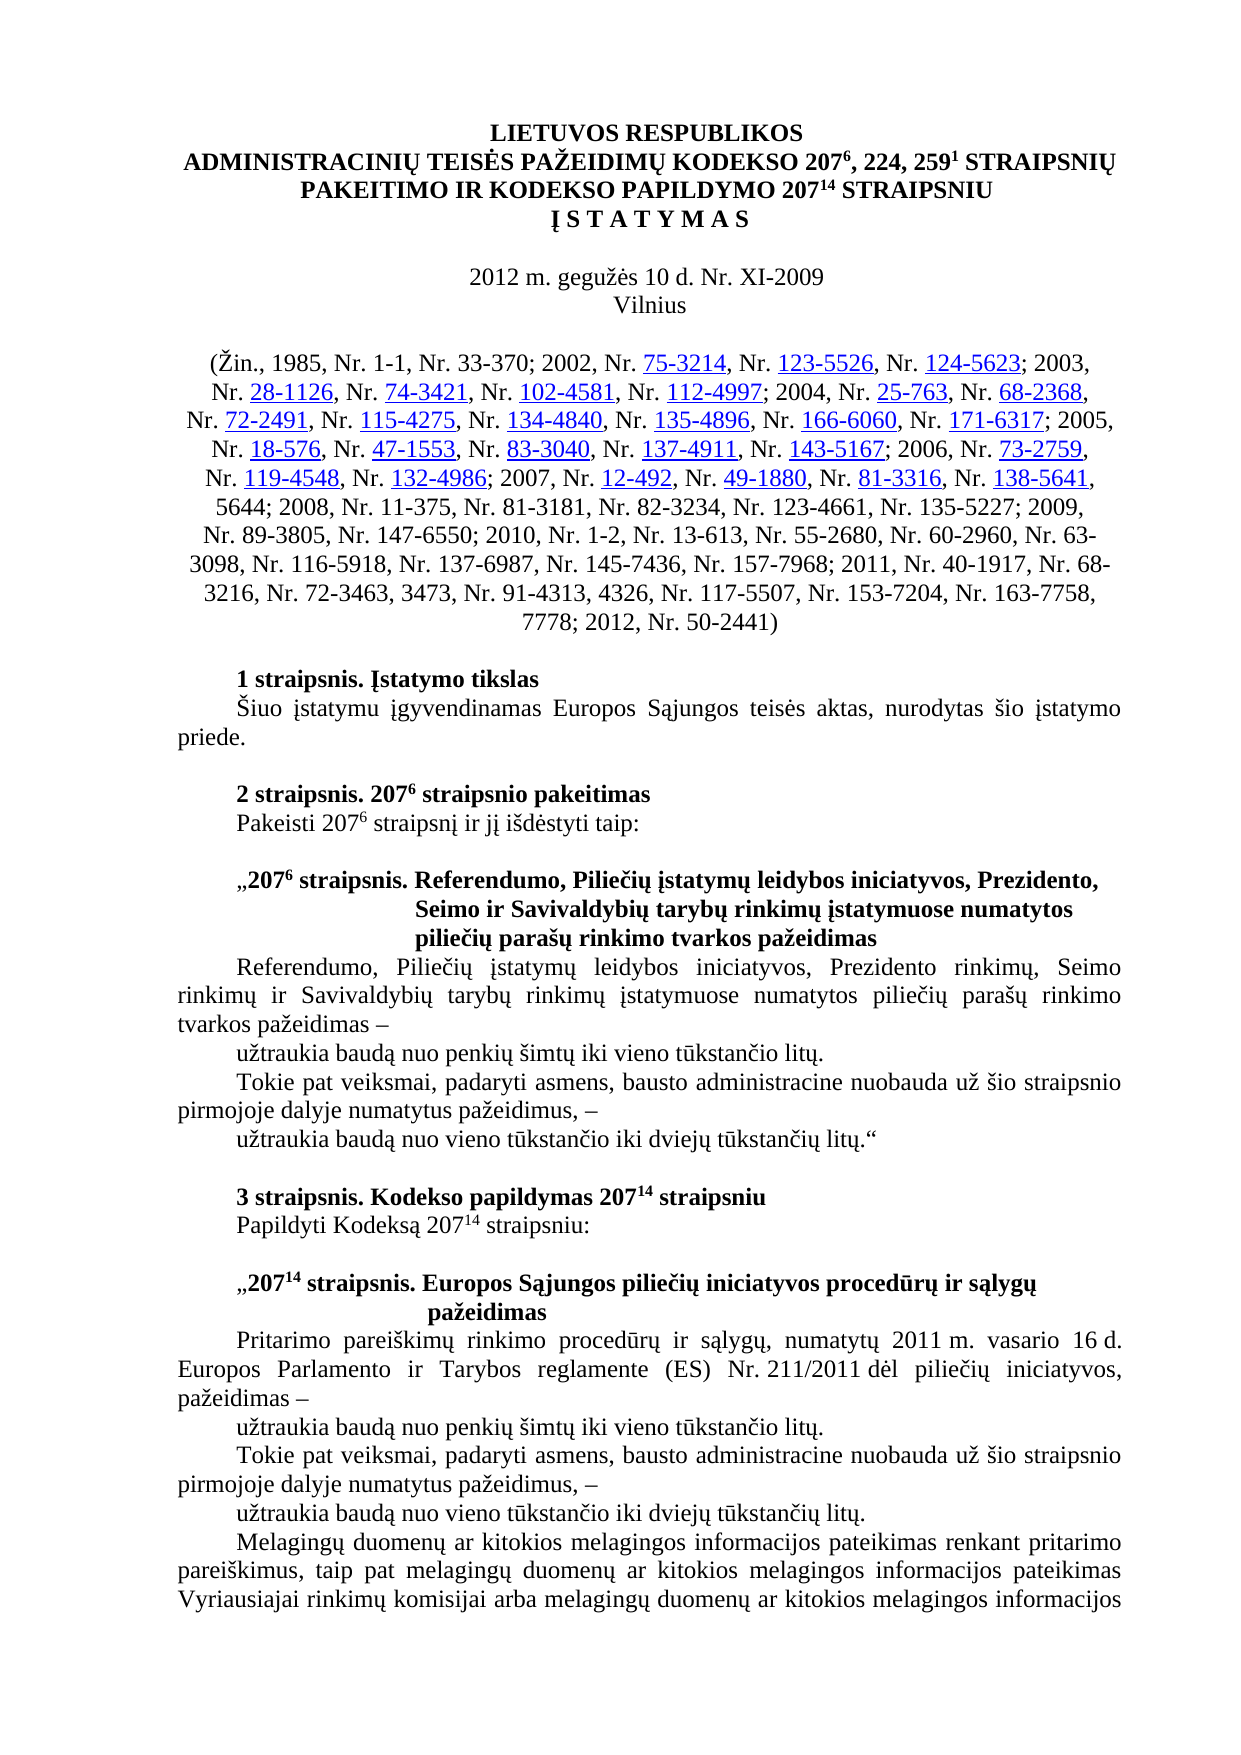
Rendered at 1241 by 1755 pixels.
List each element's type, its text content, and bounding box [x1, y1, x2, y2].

text 2012 m. gegužės 10 d. Nr. XI-2009 [177, 262, 1122, 291]
text Pakeisti 2076 straipsnį ir jį išdėstyti taip: [177, 808, 1122, 837]
text 1 straipsnis. Įstatymo tikslas [177, 664, 1122, 693]
text Pritarimo pareiškimų rinkimo procedūrų ir sąlygų, numatytų 2011 m. vasario 16 d. Europos Parlamento ir Tarybos reglamente (ES) Nr. 211/2011 dėl piliečių iniciatyvos, pažeidimas – [177, 1326, 1122, 1412]
text 2 straipsnis. 2076 straipsnio pakeitimas [177, 779, 1122, 808]
text Referendumo, Piliečių įstatymų leidybos iniciatyvos, Prezidento rinkimų, Seimo rinkimų ir Savivaldybių tarybų rinkimų įstatymuose numatytos piliečių parašų rinkimo tvarkos pažeidimas – [177, 952, 1122, 1038]
text užtraukia baudą nuo penkių šimtų iki vieno tūkstančio litų. [177, 1038, 1122, 1067]
text Šiuo įstatymu įgyvendinamas Europos Sąjungos teisės aktas, nurodytas šio įstatymo priede. [177, 693, 1122, 751]
text užtraukia baudą nuo penkių šimtų iki vieno tūkstančio litų. [177, 1412, 1122, 1441]
text ĮSTATYMAS [177, 204, 1122, 233]
text Tokie pat veiksmai, padaryti asmens, bausto administracine nuobauda už šio straipsnio pirmojoje dalyje numatytus pažeidimus, – [177, 1441, 1122, 1498]
text „20714 straipsnis. Europos Sąjungos piliečių iniciatyvos procedūrų ir sąlygų pažeidimas [236, 1268, 1122, 1326]
text Melagingų duomenų ar kitokios melagingos informacijos pateikimas renkant pritarimo pareiškimus, taip pat melagingų duomenų ar kitokios melagingos informacijos pateikimas Vyriausiajai rinkimų komisijai arba melagingų duomenų ar kitokios melagingos informacijos [177, 1527, 1122, 1613]
text Vilnius [177, 291, 1122, 319]
text „2076 straipsnis. Referendumo, Piliečių įstatymų leidybos iniciatyvos, Prezidento, Seimo ir Savivaldybių tarybų rinkimų įstatymuose numatytos piliečių parašų rinkimo tvarkos pažeidimas [236, 866, 1122, 952]
text užtraukia baudą nuo vieno tūkstančio iki dviejų tūkstančių litų. [177, 1498, 1122, 1527]
text 3 straipsnis. Kodekso papildymas 20714 straipsniu [177, 1182, 1122, 1211]
text užtraukia baudą nuo vieno tūkstančio iki dviejų tūkstančių litų.“ [177, 1124, 1122, 1153]
text Tokie pat veiksmai, padaryti asmens, bausto administracine nuobauda už šio straipsnio pirmojoje dalyje numatytus pažeidimus, – [177, 1067, 1122, 1124]
text LIETUVOS RESPUBLIKOS [177, 118, 1122, 147]
text Papildyti Kodeksą 20714 straipsniu: [177, 1211, 1122, 1239]
text (Žin., 1985, Nr. 1-1, Nr. 33-370; 2002, Nr. 75-3214, Nr. 123-5526, Nr. 124-5623; 2003, Nr. 28-1126, Nr. 74-3421, Nr. 102-4581, Nr. 112-4997; 2004, Nr. 25-763, Nr. 68-2368, Nr. 72-2491, Nr. 115-4275, Nr. 134-4840, Nr. 135-4896, Nr. 166-6060, Nr. 171-6317; 2005, Nr. 18-576, Nr. 47-1553, Nr. 83-3040, Nr. 137-4911, Nr. 143-5167; 2006, Nr. 73-2759, Nr. 119-4548, Nr. 132-4986; 2007, Nr. 12-492, Nr. 49-1880, Nr. 81-3316, Nr. 138-5641, 5644; 2008, Nr. 11-375, Nr. 81-3181, Nr. 82-3234, Nr. 123-4661, Nr. 135-5227; 2009, Nr. 89-3805, Nr. 147-6550; 2010, Nr. 1-2, Nr. 13-613, Nr. 55-2680, Nr. 60-2960, Nr. 63-3098, Nr. 116-5918, Nr. 137-6987, Nr. 145-7436, Nr. 157-7968; 2011, Nr. 40-1917, Nr. 68-3216, Nr. 72-3463, 3473, Nr. 91-4313, 4326, Nr. 117-5507, Nr. 153-7204, Nr. 163-7758, 7778; 2012, Nr. 50-2441) [177, 348, 1122, 636]
text ADMINISTRACINIŲ TEISĖS PAŽEIDIMŲ KODEKSO 2076, 224, 2591 STRAIPSNIŲ PAKEITIMO IR KODEKSO PAPILDYMO 20714 STRAIPSNIU [177, 147, 1122, 204]
